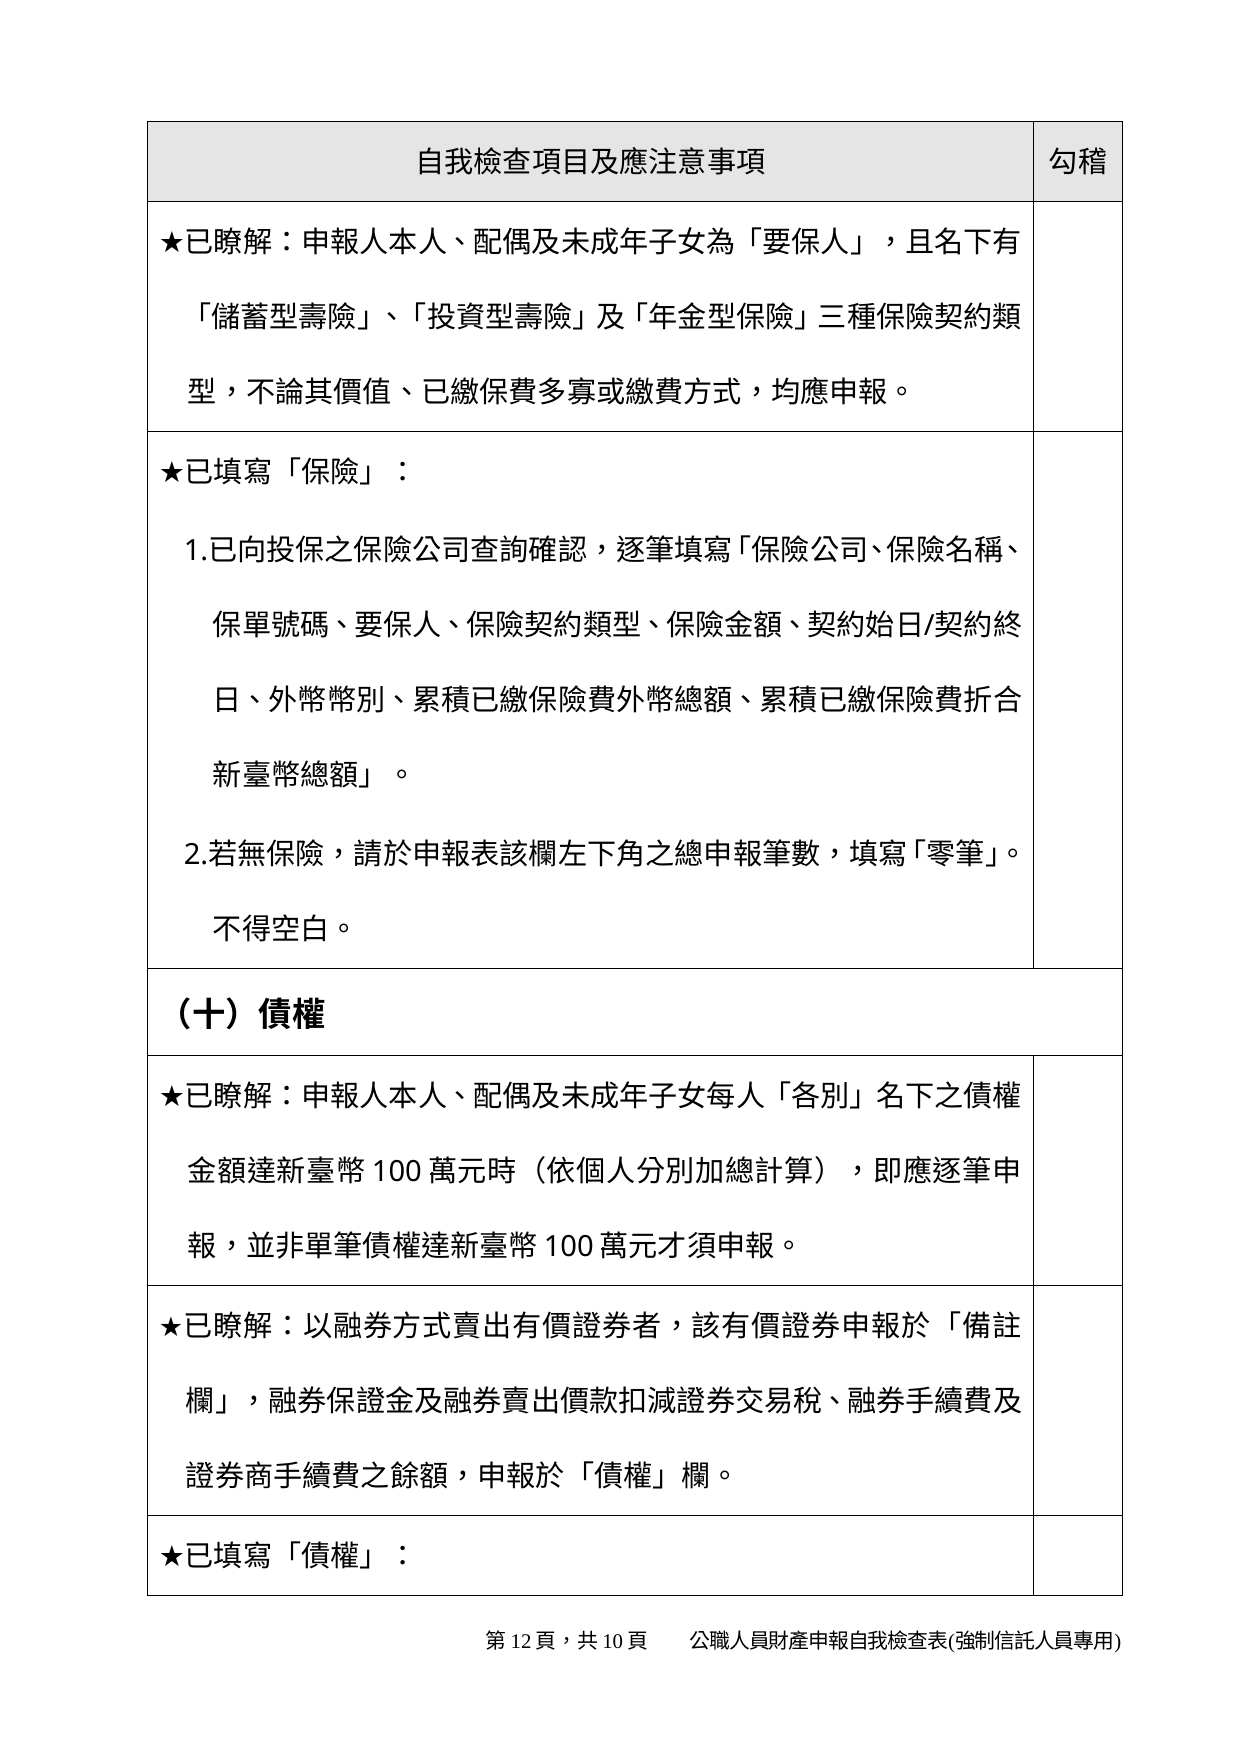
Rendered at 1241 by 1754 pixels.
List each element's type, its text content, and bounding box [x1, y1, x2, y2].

table_header 勾稽 [1034, 122, 1122, 201]
table_cell [1034, 432, 1122, 968]
table_cell [1034, 1286, 1122, 1515]
table_cell [1034, 1056, 1122, 1285]
table_header 自我檢查項目及應注意事項 [148, 122, 1033, 201]
table_cell ★已填寫「債權」： [148, 1516, 1033, 1595]
table_cell ★已瞭解：申報人本人、配偶及未成年子女為「要保人」，且名下有「儲蓄型壽險」、「投資型壽險」及「年金型保險」三種保險契約類型，不論其價值、已繳保費多寡或繳費方式，均應申報。 [148, 202, 1033, 431]
table_cell [1034, 202, 1122, 431]
table_cell （十）債權 [148, 969, 1122, 1055]
table_cell ★已瞭解：申報人本人、配偶及未成年子女每人「各別」名下之債權金額達新臺幣100萬元時（依個人分別加總計算），即應逐筆申報，並非單筆債權達新臺幣100萬元才須申報。 [148, 1056, 1033, 1285]
table_cell ★已填寫「保險」： 1.已向投保之保險公司查詢確認，逐筆填寫「保險公司、保險名稱、保單號碼、要保人、保險契約類型、保險金額、契約始日/契約終日、外幣幣別、累積已繳保險費外幣總額、累積已繳保險費折合新臺幣總額」。 2.若無保險，請於申報表該欄左下角之總申報筆數，填寫「零筆」。不得空白。 [148, 432, 1033, 968]
table_cell ★已瞭解：以融券方式賣出有價證券者，該有價證券申報於「備註欄」，融券保證金及融券賣出價款扣減證券交易稅、融券手續費及證券商手續費之餘額，申報於「債權」欄。 [148, 1286, 1033, 1515]
table_cell [1034, 1516, 1122, 1595]
